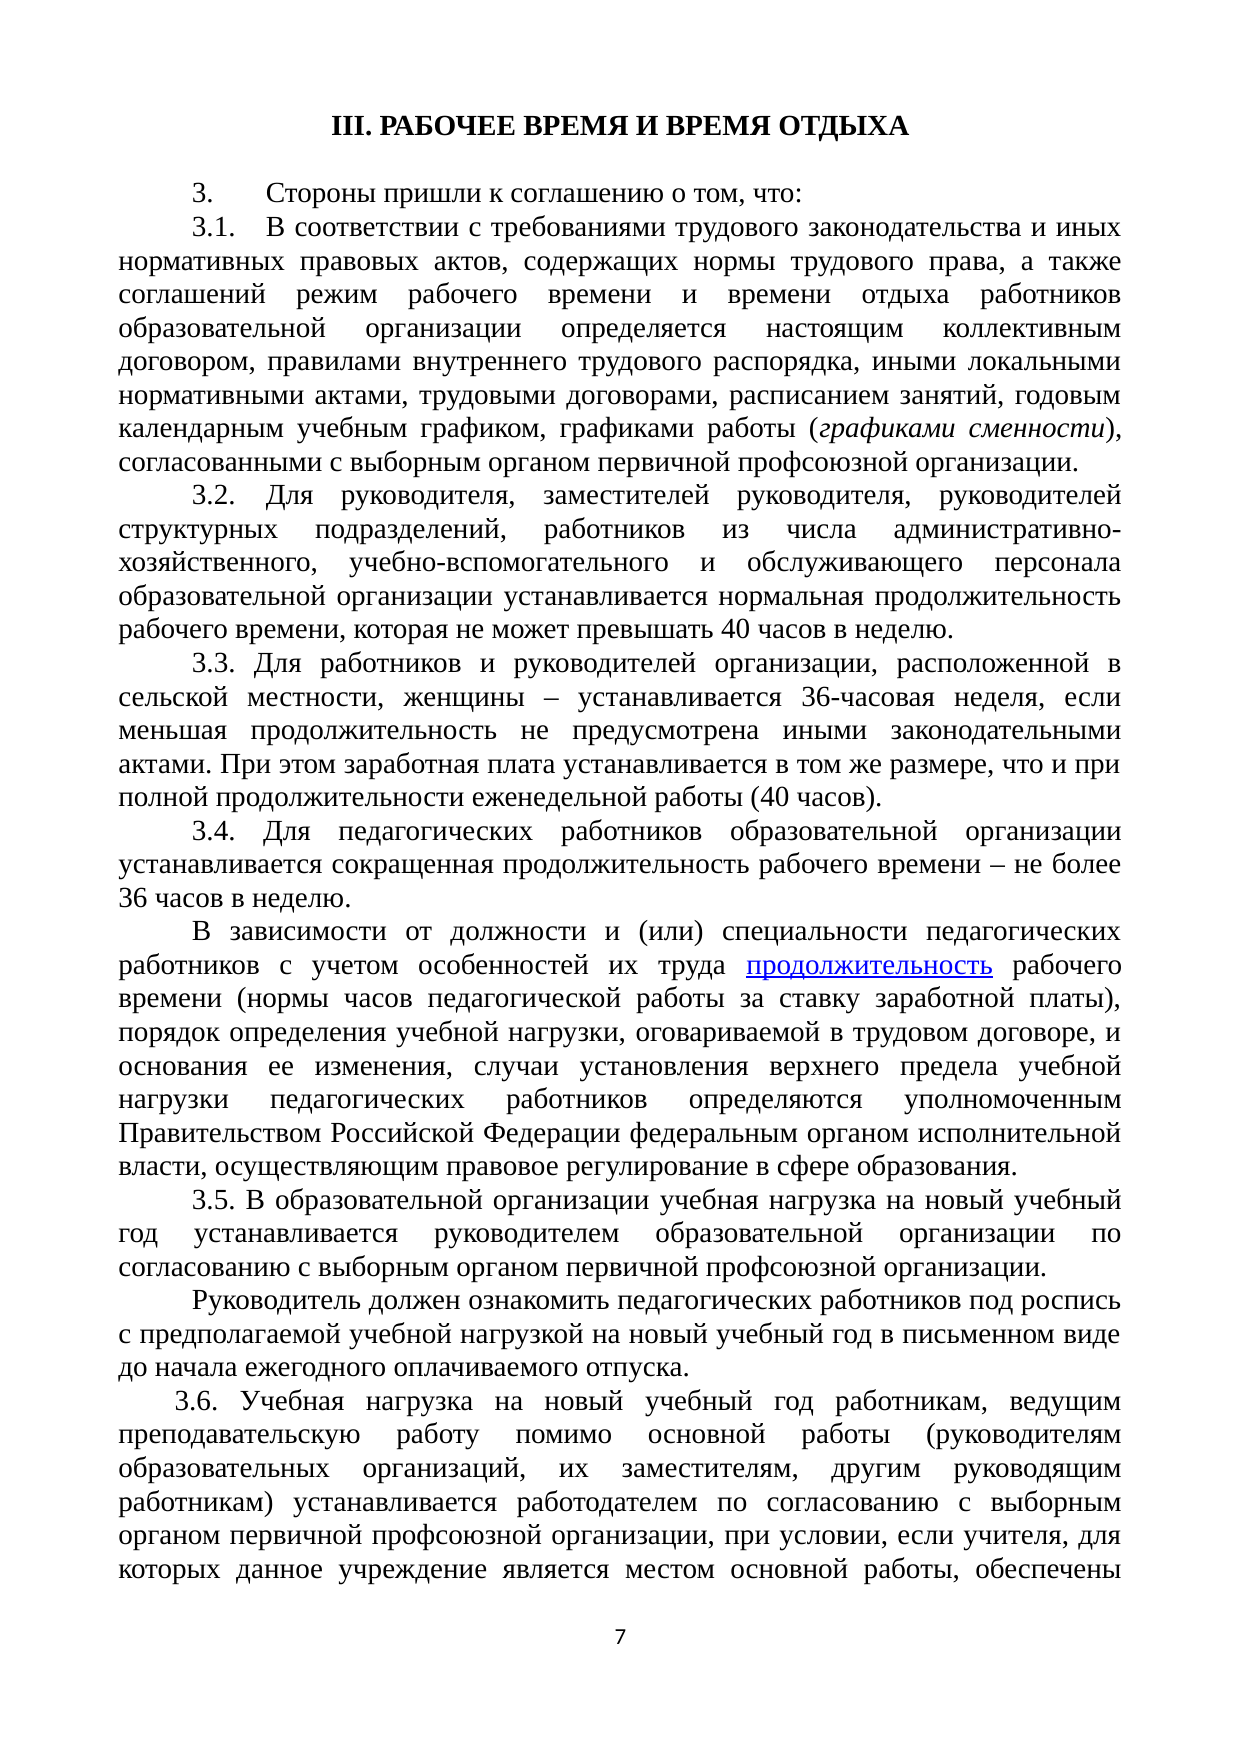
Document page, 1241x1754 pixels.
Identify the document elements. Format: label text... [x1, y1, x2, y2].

text III. рабочее время и время отдыха [118, 108, 1122, 142]
text 3.3. Для работников и руководителей организации, расположенной в сельской местности, женщины – устанавливается 36-часовая неделя, если меньшая продолжительность не предусмотрена иными законодательными актами. При этом заработная плата устанавливается в том же размере, что и при полной продолжительности еженедельной работы (40 часов). [118, 645, 1122, 813]
text 3.5. В образовательной организации учебная нагрузка на новый учебный год устанавливается руководителем образовательной организации по согласованию с выборным органом первичной профсоюзной организации. [118, 1182, 1122, 1282]
text 3.4. Для педагогических работников образовательной организации устанавливается сокращенная продолжительность рабочего времени – не более 36 часов в неделю. [118, 813, 1122, 913]
text 3. Стороны пришли к соглашению о том, что: [118, 176, 1122, 209]
text 3.1. В соответствии с требованиями трудового законодательства и иных нормативных правовых актов, содержащих нормы трудового права, а также соглашений режим рабочего времени и времени отдыха работников образовательной организации определяется настоящим коллективным договором, правилами внутреннего трудового распорядка, иными локальными нормативными актами, трудовыми договорами, расписанием занятий, годовым календарным учебным графиком, графиками работы (графиками сменности), согласованными с выборным органом первичной профсоюзной организации. [118, 209, 1122, 477]
text 3.2. Для руководителя, заместителей руководителя, руководителей структурных подразделений, работников из числа административно- хозяйственного, учебно-вспомогательного и обслуживающего персонала образовательной организации устанавливается нормальная продолжительность рабочего времени, которая не может превышать 40 часов в неделю. [118, 477, 1122, 645]
text В зависимости от должности и (или) специальности педагогических работников с учетом особенностей их труда продолжительность рабочего времени (нормы часов педагогической работы за ставку заработной платы), порядок определения учебной нагрузки, оговариваемой в трудовом договоре, и основания ее изменения, случаи установления верхнего предела учебной нагрузки педагогических работников определяются уполномоченным Правительством Российской Федерации федеральным органом исполнительной власти, осуществляющим правовое регулирование в сфере образования. [118, 913, 1122, 1182]
text 3.6. Учебная нагрузка на новый учебный год работникам, ведущим преподавательскую работу помимо основной работы (руководителям образовательных организаций, их заместителям, другим руководящим работникам) устанавливается работодателем по согласованию с выборным органом первичной профсоюзной организации, при условии, если учителя, для которых данное учреждение является местом основной работы, обеспечены [118, 1383, 1122, 1584]
text Руководитель должен ознакомить педагогических работников под роспись с предполагаемой учебной нагрузкой на новый учебный год в письменном виде до начала ежегодного оплачиваемого отпуска. [118, 1282, 1122, 1383]
